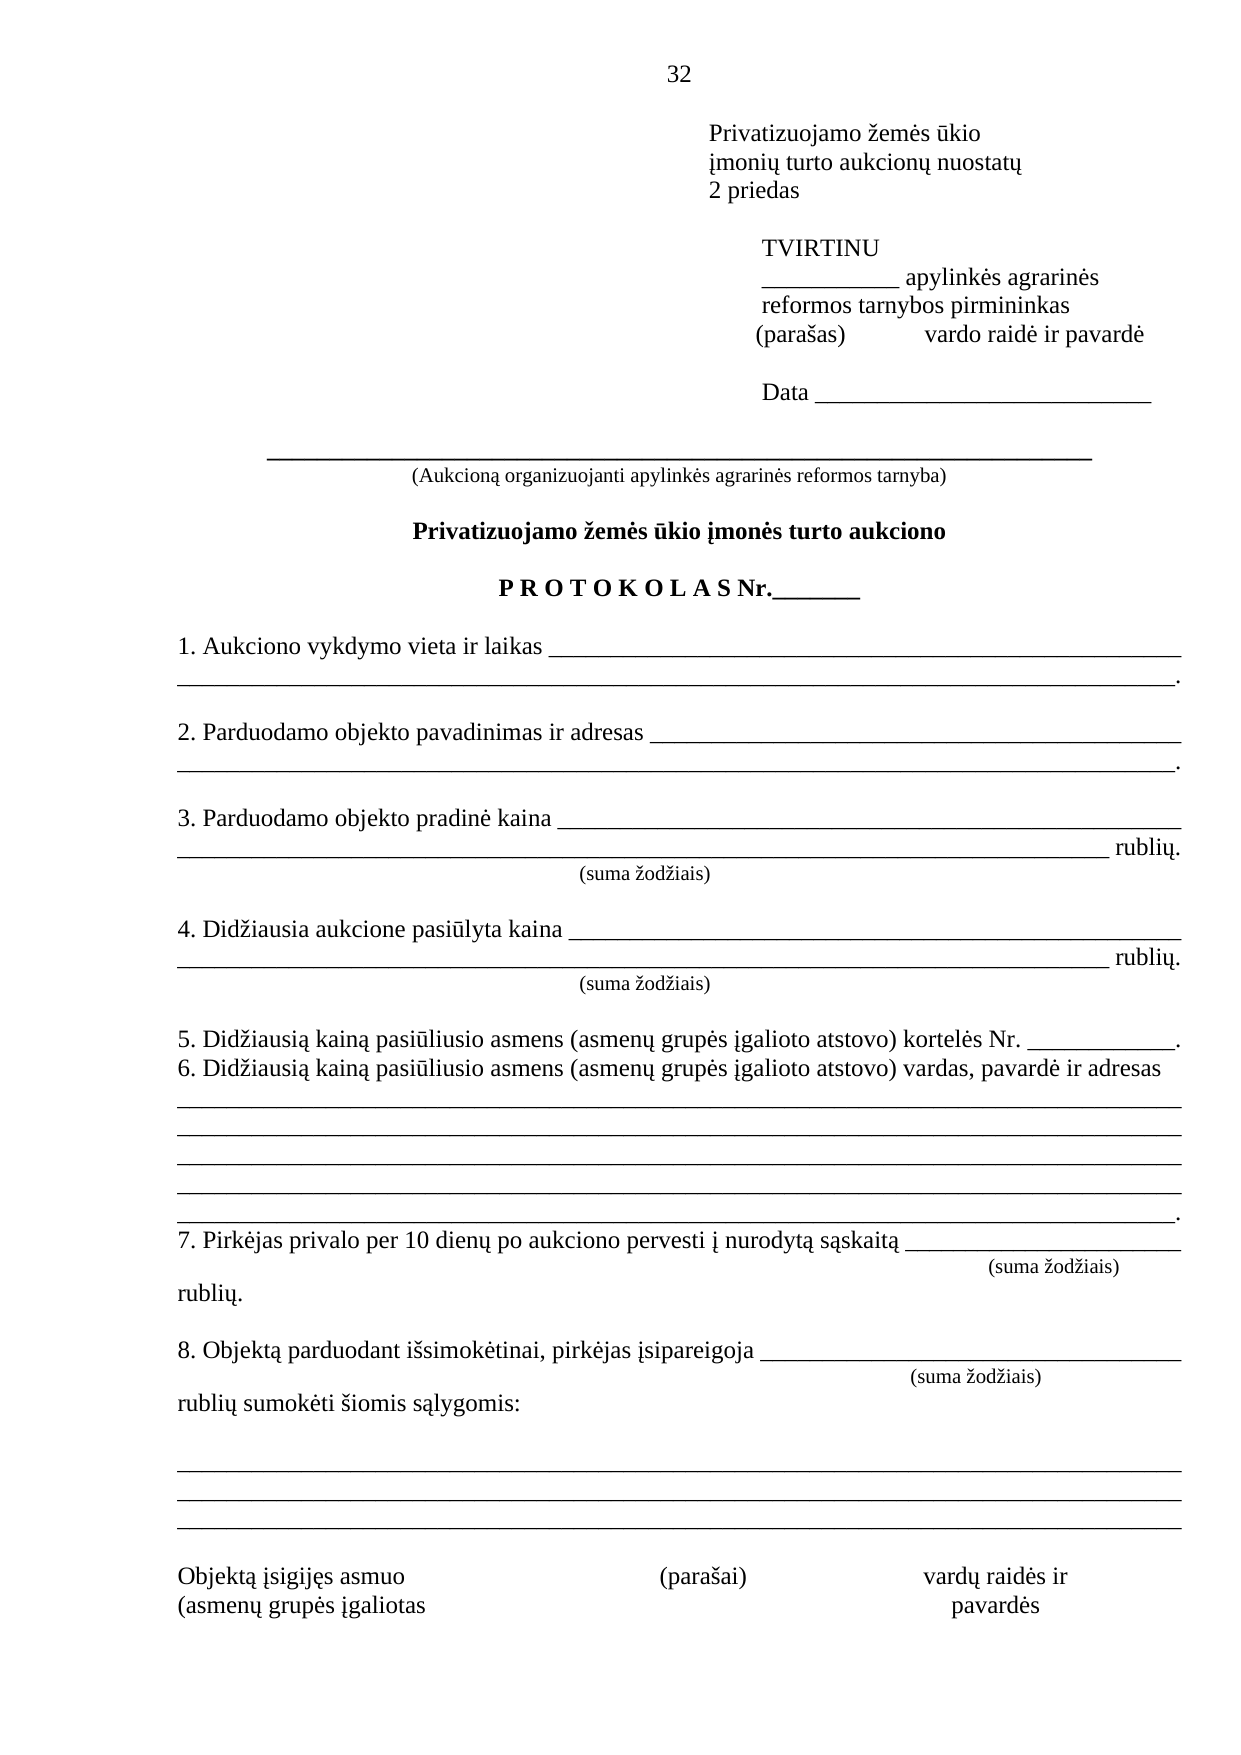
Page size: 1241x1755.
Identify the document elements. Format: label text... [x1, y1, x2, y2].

text Privatizuojamo žemės ūkio įmonės turto aukciono [177, 516, 1181, 545]
text Objektą įsigijęs asmuo (parašai) vardų raidės ir [177, 1561, 1181, 1590]
text rublių sumokėti šiomis sąlygomis: [177, 1388, 1181, 1417]
text Data [177, 377, 1181, 406]
text . [177, 1197, 1181, 1225]
text P R O T O K O L A S Nr._______ [177, 573, 1181, 602]
text 8. Objektą parduodant išsimokėtinai, pirkėjas įsipareigoja [177, 1336, 1181, 1364]
text 1. Aukciono vykdymo vieta ir laikas [177, 631, 1181, 660]
text TVIRTINU [177, 233, 1181, 262]
text 2 priedas [177, 176, 1181, 204]
text . [177, 746, 1181, 775]
text rublių. [177, 832, 1181, 861]
text (Aukcioną organizuojanti apylinkės agrarinės reformos tarnyba) [177, 463, 1181, 487]
text (suma žodžiais) [177, 1364, 1181, 1388]
text (suma žodžiais) [177, 861, 1181, 885]
text 7. Pirkėjas privalo per 10 dienų po aukciono pervesti į nurodytą sąskaitą [177, 1225, 1181, 1254]
text rublių. [177, 942, 1181, 971]
text 3. Parduodamo objekto pradinė kaina [177, 803, 1181, 832]
text rublių. [177, 1278, 1181, 1307]
text (suma žodžiais) [177, 971, 1181, 995]
text ___________ apylinkės agrarinės [177, 262, 1181, 291]
text __________________________________________________________________ [177, 434, 1181, 463]
text 5. Didžiausią kainą pasiūliusio asmens (asmenų grupės įgalioto atstovo) kortelės Nr. . [177, 1024, 1181, 1053]
text 2. Parduodamo objekto pavadinimas ir adresas [177, 717, 1181, 746]
text įmonių turto aukcionų nuostatų [177, 147, 1181, 176]
text 4. Didžiausia aukcione pasiūlyta kaina [177, 914, 1181, 942]
text reformos tarnybos pirmininkas [177, 291, 1181, 319]
text . [177, 660, 1181, 688]
text (suma žodžiais) [177, 1254, 1181, 1278]
text (asmenų grupės įgaliotas pavardės [177, 1590, 1181, 1618]
text 6. Didžiausią kainą pasiūliusio asmens (asmenų grupės įgalioto atstovo) vardas, pavardė ir adresas [177, 1053, 1181, 1082]
text (parašas) vardo raidė ir pavardė [177, 319, 1181, 348]
text Privatizuojamo žemės ūkio [709, 118, 1181, 147]
